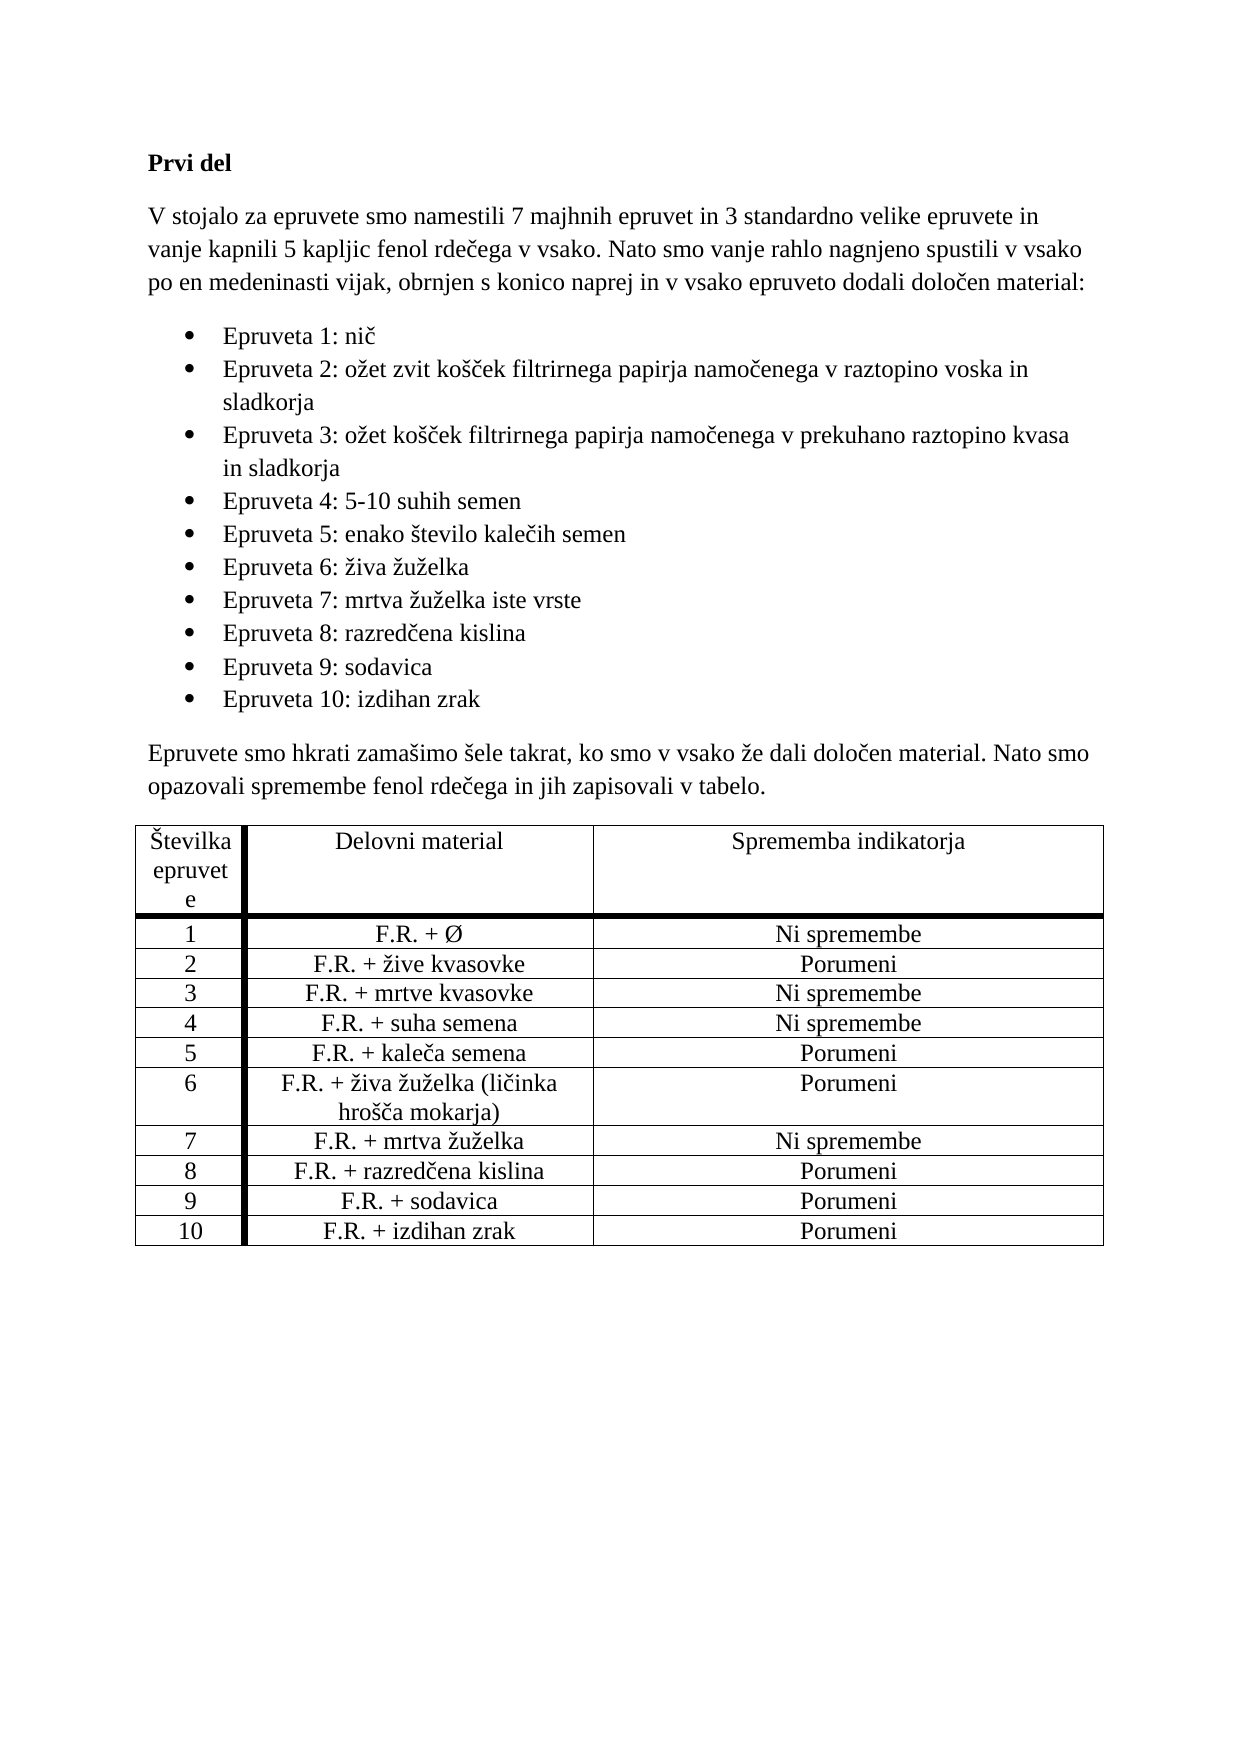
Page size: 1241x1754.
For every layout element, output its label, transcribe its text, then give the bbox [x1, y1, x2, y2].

table_cell F.R. + Ø [248, 919, 593, 948]
table_cell F.R. + suha semena [248, 1008, 593, 1037]
table_cell 6 [136, 1068, 241, 1125]
list Epruveta 4: 5-10 suhih semen [185, 486, 1093, 515]
table_cell Porumeni [594, 1156, 1103, 1185]
table_cell F.R. + sodavica [248, 1186, 593, 1215]
table_cell Porumeni [594, 1186, 1103, 1215]
list Epruveta 3: ožet košček filtrirnega papirja namočenega v prekuhano raztopino kvasa in sladkorja [185, 420, 1093, 482]
table_cell F.R. + žive kvasovke [248, 949, 593, 977]
table_cell Ni spremembe [594, 1126, 1103, 1155]
list Epruveta 8: razredčena kislina [185, 618, 1093, 647]
table_cell Porumeni [594, 1216, 1103, 1244]
table_cell Ni spremembe [594, 1008, 1103, 1037]
table_cell F.R. + kaleča semena [248, 1038, 593, 1067]
table_cell Porumeni [594, 949, 1103, 977]
table_header Številka epruvete [136, 826, 241, 913]
table_cell F.R. + izdihan zrak [248, 1216, 593, 1244]
table_cell Ni spremembe [594, 979, 1103, 1007]
list Epruveta 6: živa žuželka [185, 552, 1093, 581]
table_cell F.R. + živa žuželka (ličinka hrošča mokarja) [248, 1068, 593, 1125]
table_cell Porumeni [594, 1068, 1103, 1125]
table_cell 7 [136, 1126, 241, 1155]
table_header Delovni material [248, 826, 593, 913]
list Epruveta 5: enako število kalečih semen [185, 519, 1093, 548]
list Epruveta 9: sodavica [185, 652, 1093, 680]
table_cell F.R. + mrtva žuželka [248, 1126, 593, 1155]
table_cell Ni spremembe [594, 919, 1103, 948]
table_cell 1 [136, 919, 241, 948]
table_cell 5 [136, 1038, 241, 1067]
list Epruveta 1: nič [185, 321, 1093, 350]
table_cell Porumeni [594, 1038, 1103, 1067]
table_cell F.R. + mrtve kvasovke [248, 979, 593, 1007]
list Epruveta 7: mrtva žuželka iste vrste [185, 586, 1093, 614]
table_cell 4 [136, 1008, 241, 1037]
table_cell 2 [136, 949, 241, 977]
table_cell F.R. + razredčena kislina [248, 1156, 593, 1185]
table_cell 3 [136, 979, 241, 1007]
text Epruvete smo hkrati zamašimo šele takrat, ko smo v vsako že dali določen material. Nato smo opazovali spremembe fenol rdečega in jih zapisovali v tabelo. [148, 738, 1093, 800]
table_cell 8 [136, 1156, 241, 1185]
list Epruveta 2: ožet zvit košček filtrirnega papirja namočenega v raztopino voska in sladkorja [185, 354, 1093, 416]
list Epruveta 10: izdihan zrak [185, 684, 1093, 713]
table_cell 9 [136, 1186, 241, 1215]
table_cell 10 [136, 1216, 241, 1244]
text V stojalo za epruvete smo namestili 7 majhnih epruvet in 3 standardno velike epruvete in vanje kapnili 5 kapljic fenol rdečega v vsako. Nato smo vanje rahlo nagnjeno spustili v vsako po en medeninasti vijak, obrnjen s konico naprej in v vsako epruveto dodali določen material: [148, 201, 1093, 296]
text Prvi del [148, 148, 1093, 176]
table_header Sprememba indikatorja [594, 826, 1103, 913]
